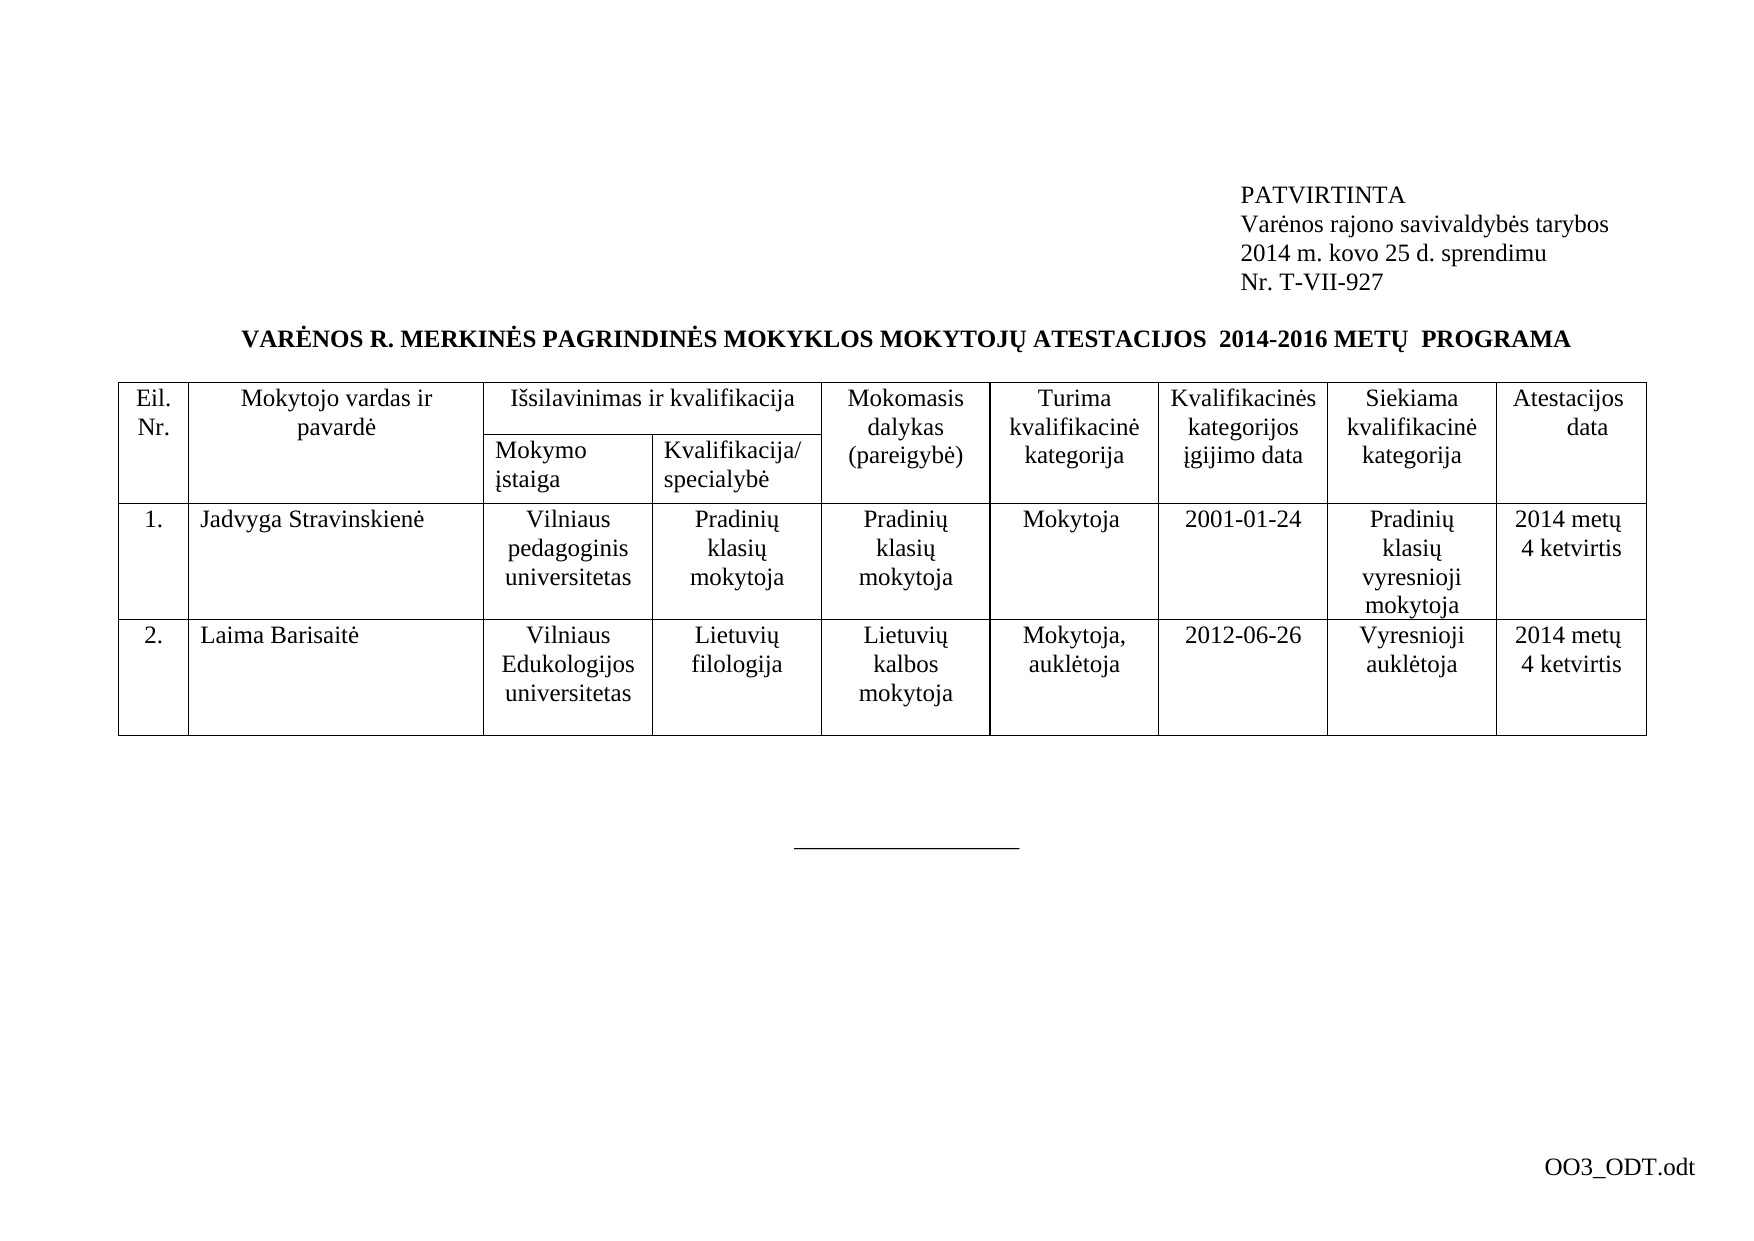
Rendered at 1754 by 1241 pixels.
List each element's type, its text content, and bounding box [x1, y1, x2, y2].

table_header Atestacijos data [1497, 383, 1646, 503]
table_cell Jadvyga Stravinskienė [189, 504, 483, 619]
table_cell 1. [119, 504, 188, 619]
text VARĖNOS R. MERKINĖS PAGRINDINĖS MOKYKLOS MOKYTOJŲ ATESTACIJOS 2014-2016 METŲ PROGRAMA [118, 324, 1695, 353]
table_header Eil. Nr. [119, 383, 188, 503]
text 2014 m. kovo 25 d. sprendimu [1240, 238, 1695, 267]
table_cell Mokymo įstaiga [484, 435, 652, 503]
table_header Siekiama kvalifikacinė kategorija [1328, 383, 1496, 503]
table_header Išsilavinimas ir kvalifikacija [484, 383, 821, 434]
table_cell Mokytoja, auklėtoja [991, 620, 1158, 735]
table_cell Vilniaus pedagoginis universitetas [484, 504, 652, 619]
text PATVIRTINTA [1240, 181, 1695, 209]
table_cell Laima Barisaitė [189, 620, 483, 735]
text Nr. T-VII-927 [1240, 267, 1695, 296]
table_cell Vyresnioji auklėtoja [1328, 620, 1496, 735]
table_header Turima kvalifikacinė kategorija [991, 383, 1158, 503]
table_cell Lietuvių filologija [653, 620, 821, 735]
table_cell 2001-01-24 [1159, 504, 1327, 619]
table_cell Pradinių klasių mokytoja [653, 504, 821, 619]
table_cell Kvalifikacija/ specialybė [653, 435, 821, 503]
table_cell 2014 metų 4 ketvirtis [1497, 504, 1646, 619]
table_header Kvalifikacinės kategorijos įgijimo data [1159, 383, 1327, 503]
table_cell Pradinių klasių mokytoja [822, 504, 989, 619]
table_cell Mokytoja [991, 504, 1158, 619]
table_cell Lietuvių kalbos mokytoja [822, 620, 989, 735]
table_header Mokytojo vardas ir pavardė [189, 383, 483, 503]
table_cell 2. [119, 620, 188, 735]
table_cell 2014 metų 4 ketvirtis [1497, 620, 1646, 735]
text Varėnos rajono savivaldybės tarybos [1240, 209, 1695, 238]
text __________________ [118, 823, 1695, 851]
table_cell Pradinių klasių vyresnioji mokytoja [1328, 504, 1496, 619]
table_cell 2012-06-26 [1159, 620, 1327, 735]
table_cell Vilniaus Edukologijos universitetas [484, 620, 652, 735]
table_header Mokomasis dalykas (pareigybė) [822, 383, 989, 503]
